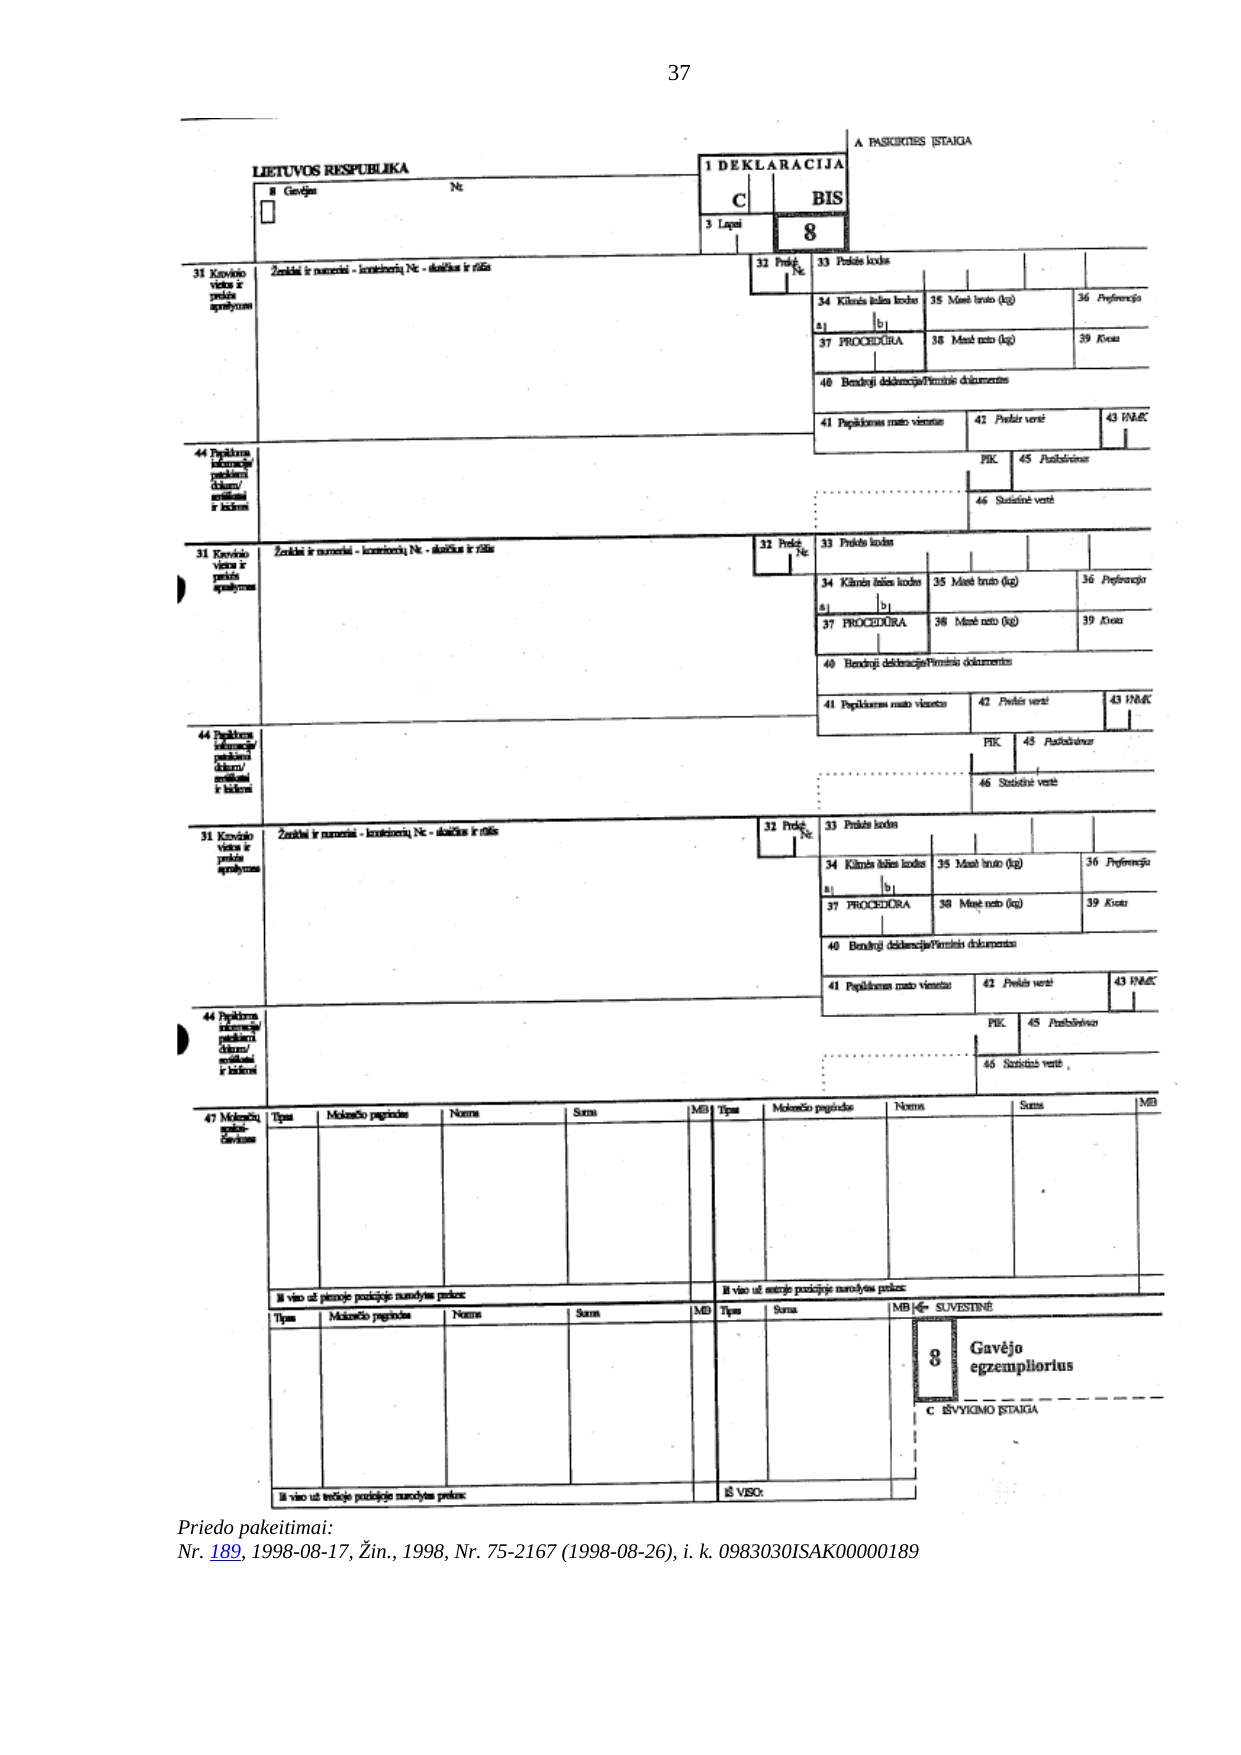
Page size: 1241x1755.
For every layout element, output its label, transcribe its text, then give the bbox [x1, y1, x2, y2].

text Priedo pakeitimai: [177, 1516, 1181, 1539]
text Nr. 189, 1998-08-17, Žin., 1998, Nr. 75-2167 (1998-08-26), i. k. 0983030ISAK00000189 [177, 1539, 1181, 1563]
